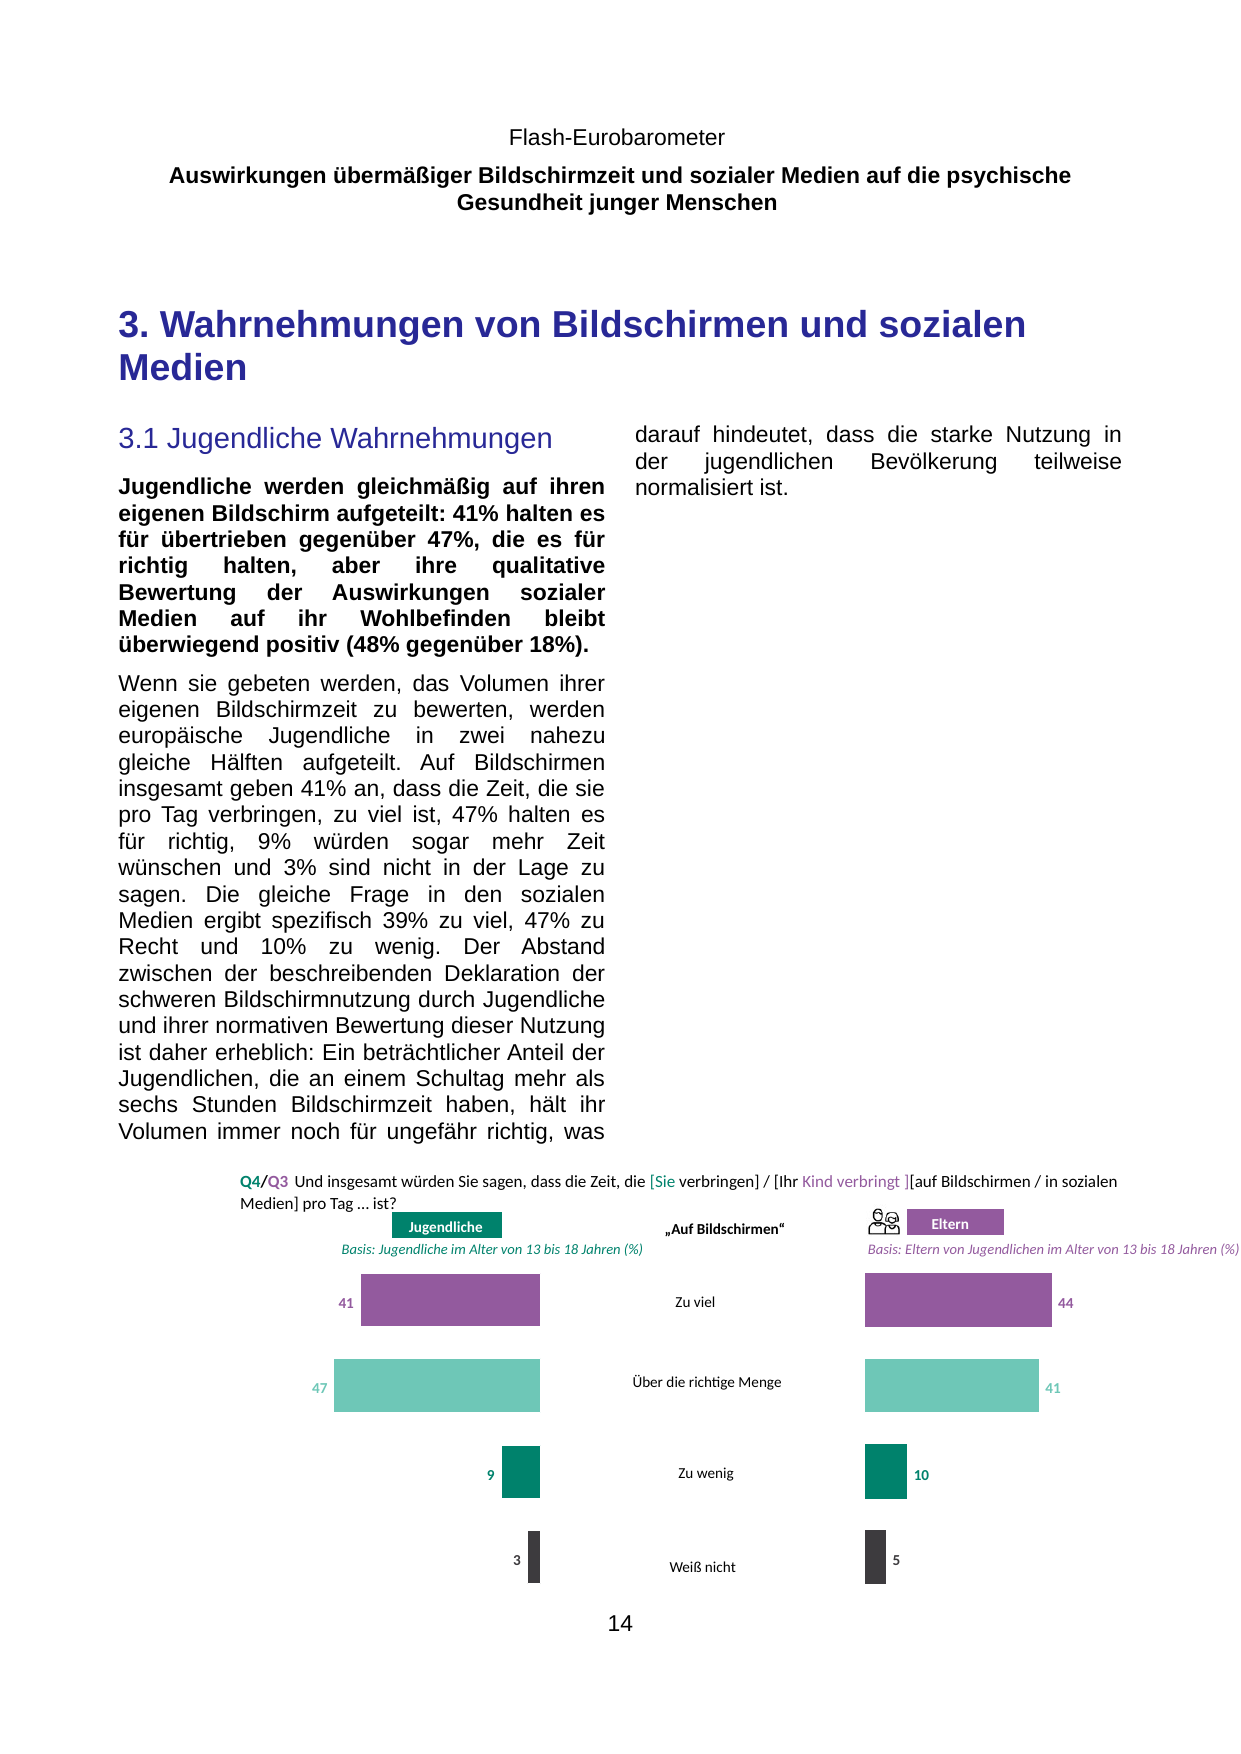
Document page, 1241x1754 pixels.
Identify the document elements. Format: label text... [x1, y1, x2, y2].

text darauf hindeutet, dass die starke Nutzung in der jugendlichen Bevölkerung teilweise normalisiert ist. [635, 421, 1122, 500]
subtitle 3. Wahrnehmungen von Bildschirmen und sozialen Medien [118, 302, 1122, 388]
text Jugendliche werden gleichmäßig auf ihren eigenen Bildschirm aufgeteilt: 41% halten es für übertrieben gegenüber 47%, die es für richtig halten, aber ihre qualitative Bewertung der Auswirkungen sozialer Medien auf ihr Wohlbefinden bleibt überwiegend positiv (48% gegenüber 18%). [118, 473, 605, 658]
subtitle 3.1 Jugendliche Wahrnehmungen [118, 421, 605, 455]
picture [866, 1204, 902, 1239]
text Wenn sie gebeten werden, das Volumen ihrer eigenen Bildschirmzeit zu bewerten, werden europäische Jugendliche in zwei nahezu gleiche Hälften aufgeteilt. Auf Bildschirmen insgesamt geben 41% an, dass die Zeit, die sie pro Tag verbringen, zu viel ist, 47% halten es für richtig, 9% würden sogar mehr Zeit wünschen und 3% sind nicht in der Lage zu sagen. Die gleiche Frage in den sozialen Medien ergibt spezifisch 39% zu viel, 47% zu Recht und 10% zu wenig. Der Abstand zwischen der beschreibenden Deklaration der schweren Bildschirmnutzung durch Jugendliche und ihrer normativen Bewertung dieser Nutzung ist daher erheblich: Ein beträchtlicher Anteil der Jugendlichen, die an einem Schultag mehr als sechs Stunden Bildschirmzeit haben, hält ihr Volumen immer noch für ungefähr richtig, was [118, 670, 605, 1144]
